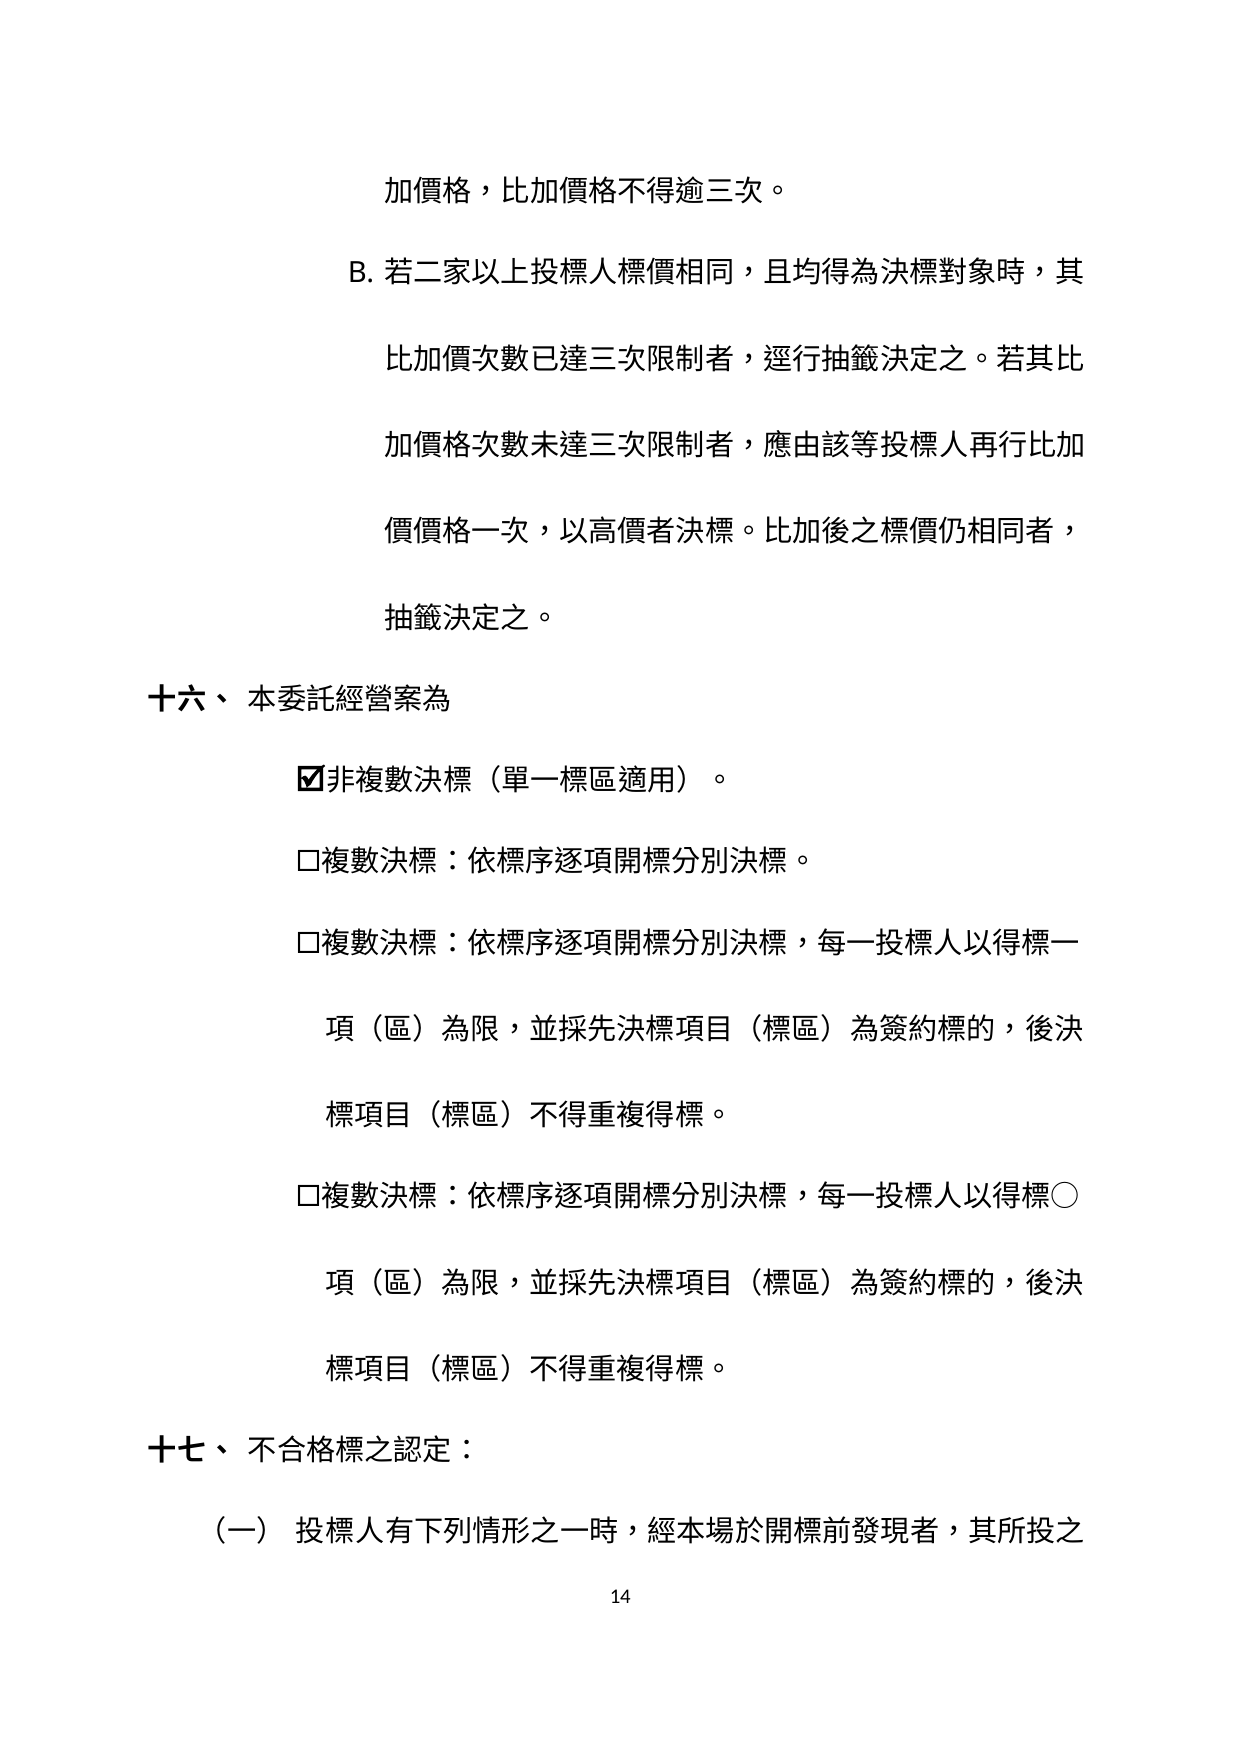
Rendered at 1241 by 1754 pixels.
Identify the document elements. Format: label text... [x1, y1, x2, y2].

text 複數決標：依標序逐項開標分別決標，每一投標人以得標一項（區）為限，並採先決標項目（標區）為簽約標的，後決標項目（標區）不得重複得標。 [295, 903, 1093, 1150]
list 本委託經營案為 [148, 659, 1093, 734]
list 若合於招標文件規定之投標人之最高標價仍低於底價時，本場得洽該最高標價之投標人加價一次；加價結果仍低於底價時，得由所有合於招標文件規定之投標人重新比加價格，比加價格不得逾三次。 [348, 152, 1093, 227]
text 非複數決標（單一標區適用）。 [295, 740, 1093, 815]
text 複數決標：依標序逐項開標分別決標，每一投標人以得標○項（區）為限，並採先決標項目（標區）為簽約標的，後決標項目（標區）不得重複得標。 [295, 1157, 1093, 1404]
list 不合格標之認定： [148, 1410, 1093, 1485]
list 投標人有下列情形之一時，經本場於開標前發現者，其所投之 [198, 1492, 1093, 1567]
list 若二家以上投標人標價相同，且均得為決標對象時，其比加價次數已達三次限制者，逕行抽籤決定之。若其比加價格次數未達三次限制者，應由該等投標人再行比加價價格一次，以高價者決標。比加後之標價仍相同者，抽籤決定之。 [348, 233, 1093, 653]
text 複數決標：依標序逐項開標分別決標。 [295, 822, 1093, 897]
